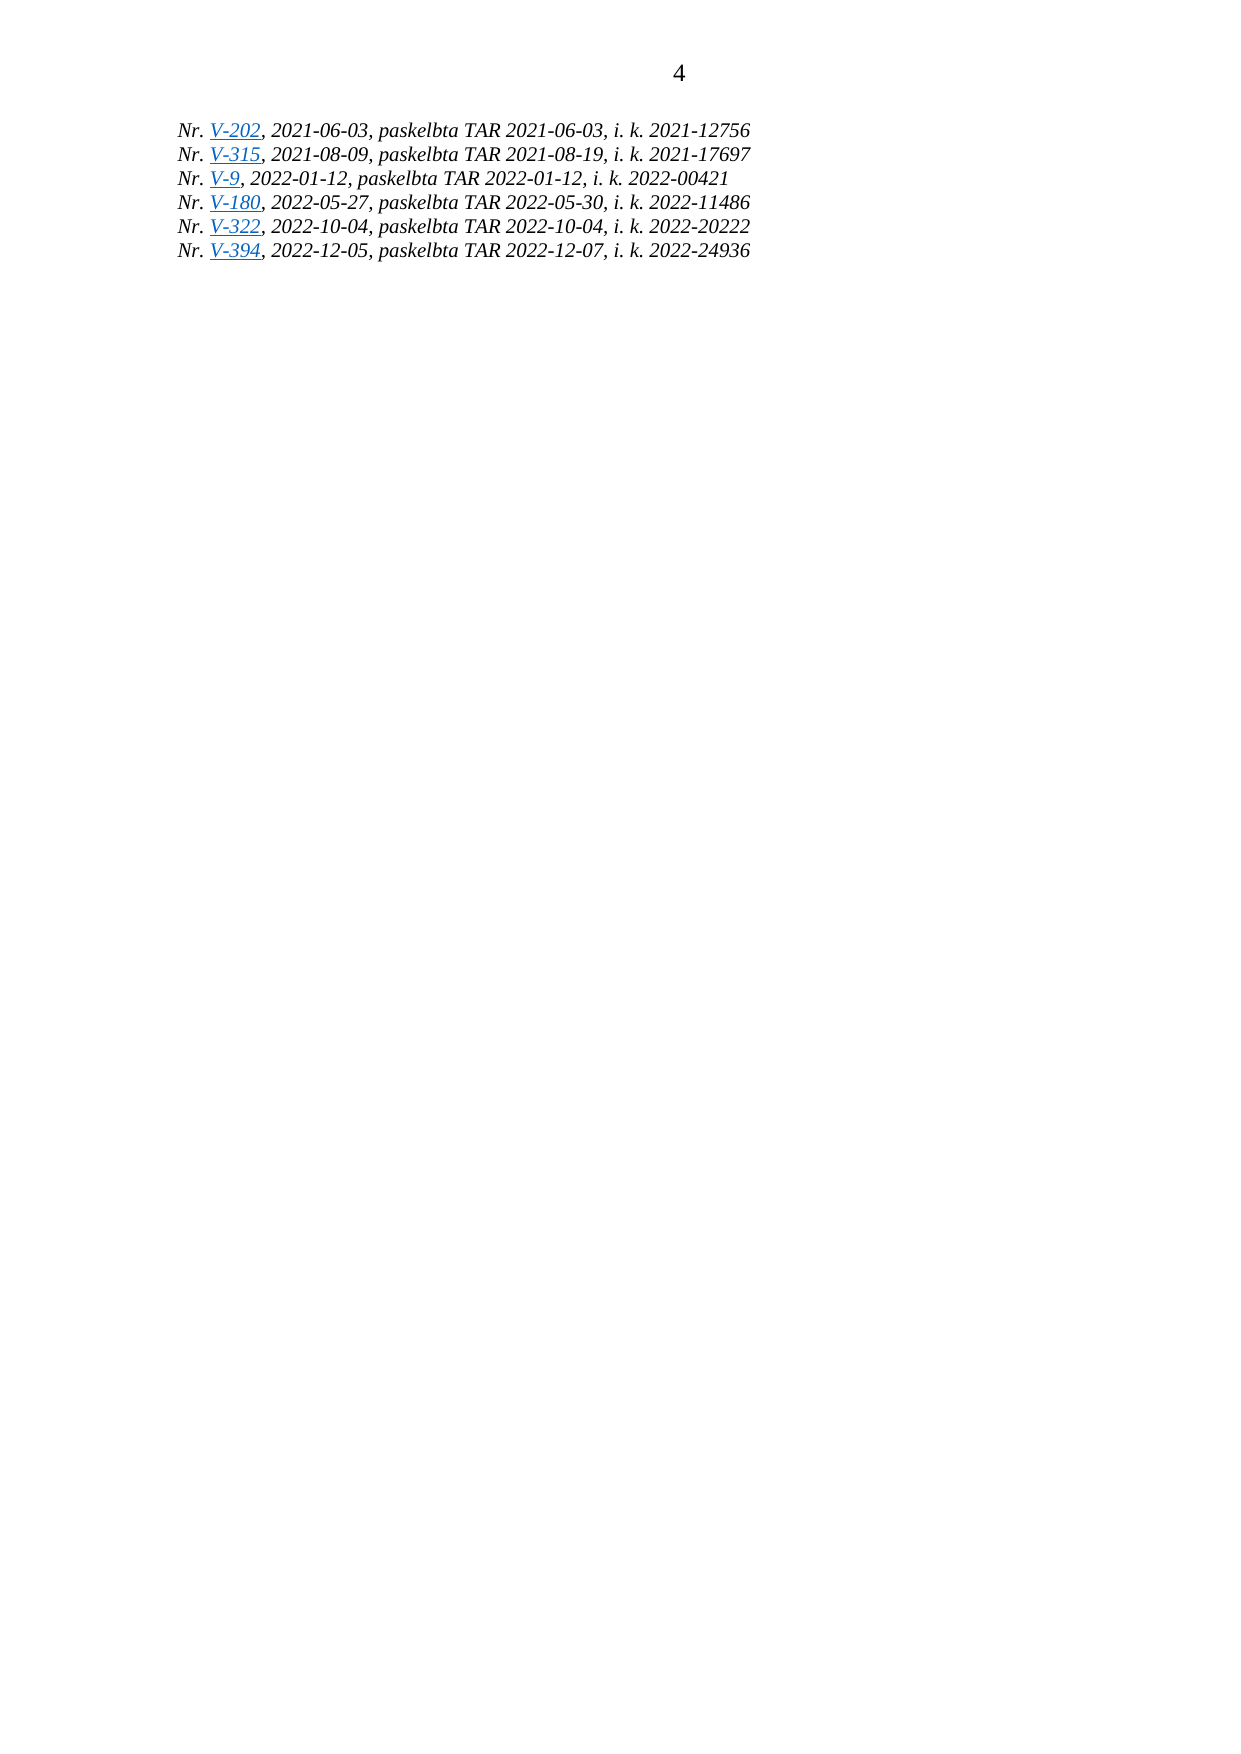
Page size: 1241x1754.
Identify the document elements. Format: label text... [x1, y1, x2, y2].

text Nr. V-180, 2022-05-27, paskelbta TAR 2022-05-30, i. k. 2022-11486 [177, 190, 1181, 214]
text Nr. V-322, 2022-10-04, paskelbta TAR 2022-10-04, i. k. 2022-20222 [177, 214, 1181, 238]
text Nr. V-9, 2022-01-12, paskelbta TAR 2022-01-12, i. k. 2022-00421 [177, 166, 1181, 190]
text Nr. V-315, 2021-08-09, paskelbta TAR 2021-08-19, i. k. 2021-17697 [177, 142, 1181, 166]
text Nr. V-394, 2022-12-05, paskelbta TAR 2022-12-07, i. k. 2022-24936 [177, 238, 1181, 262]
text Nr. V-202, 2021-06-03, paskelbta TAR 2021-06-03, i. k. 2021-12756 [177, 118, 1181, 142]
